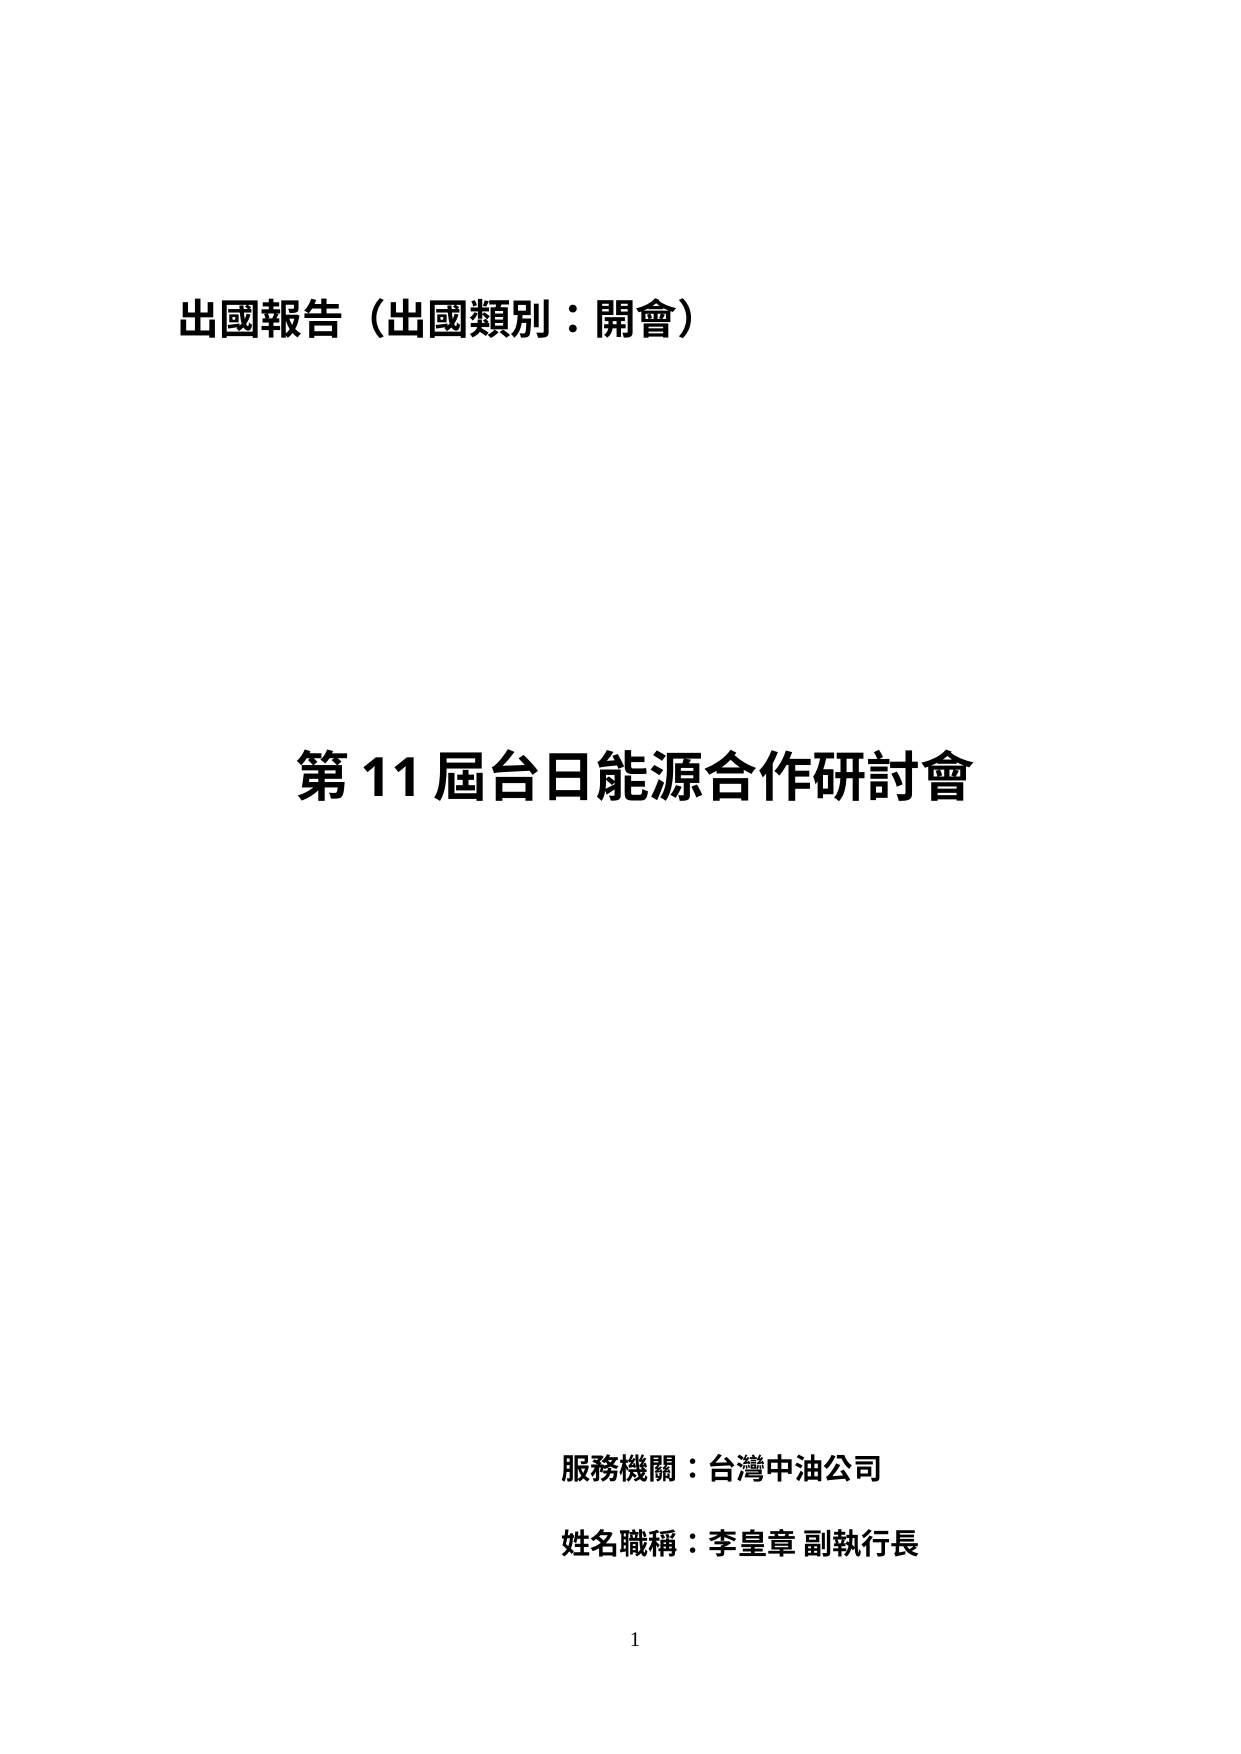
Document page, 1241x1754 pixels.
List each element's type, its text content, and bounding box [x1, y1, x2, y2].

text 姓名職稱： 李皇章 副執行長 [177, 1504, 1092, 1579]
text 出國報告（出國類別：開會） [177, 279, 1092, 354]
text 第11屆台日能源合作研討會 [177, 717, 1092, 829]
text 服務機關：台灣中油公司 [177, 1429, 1092, 1504]
